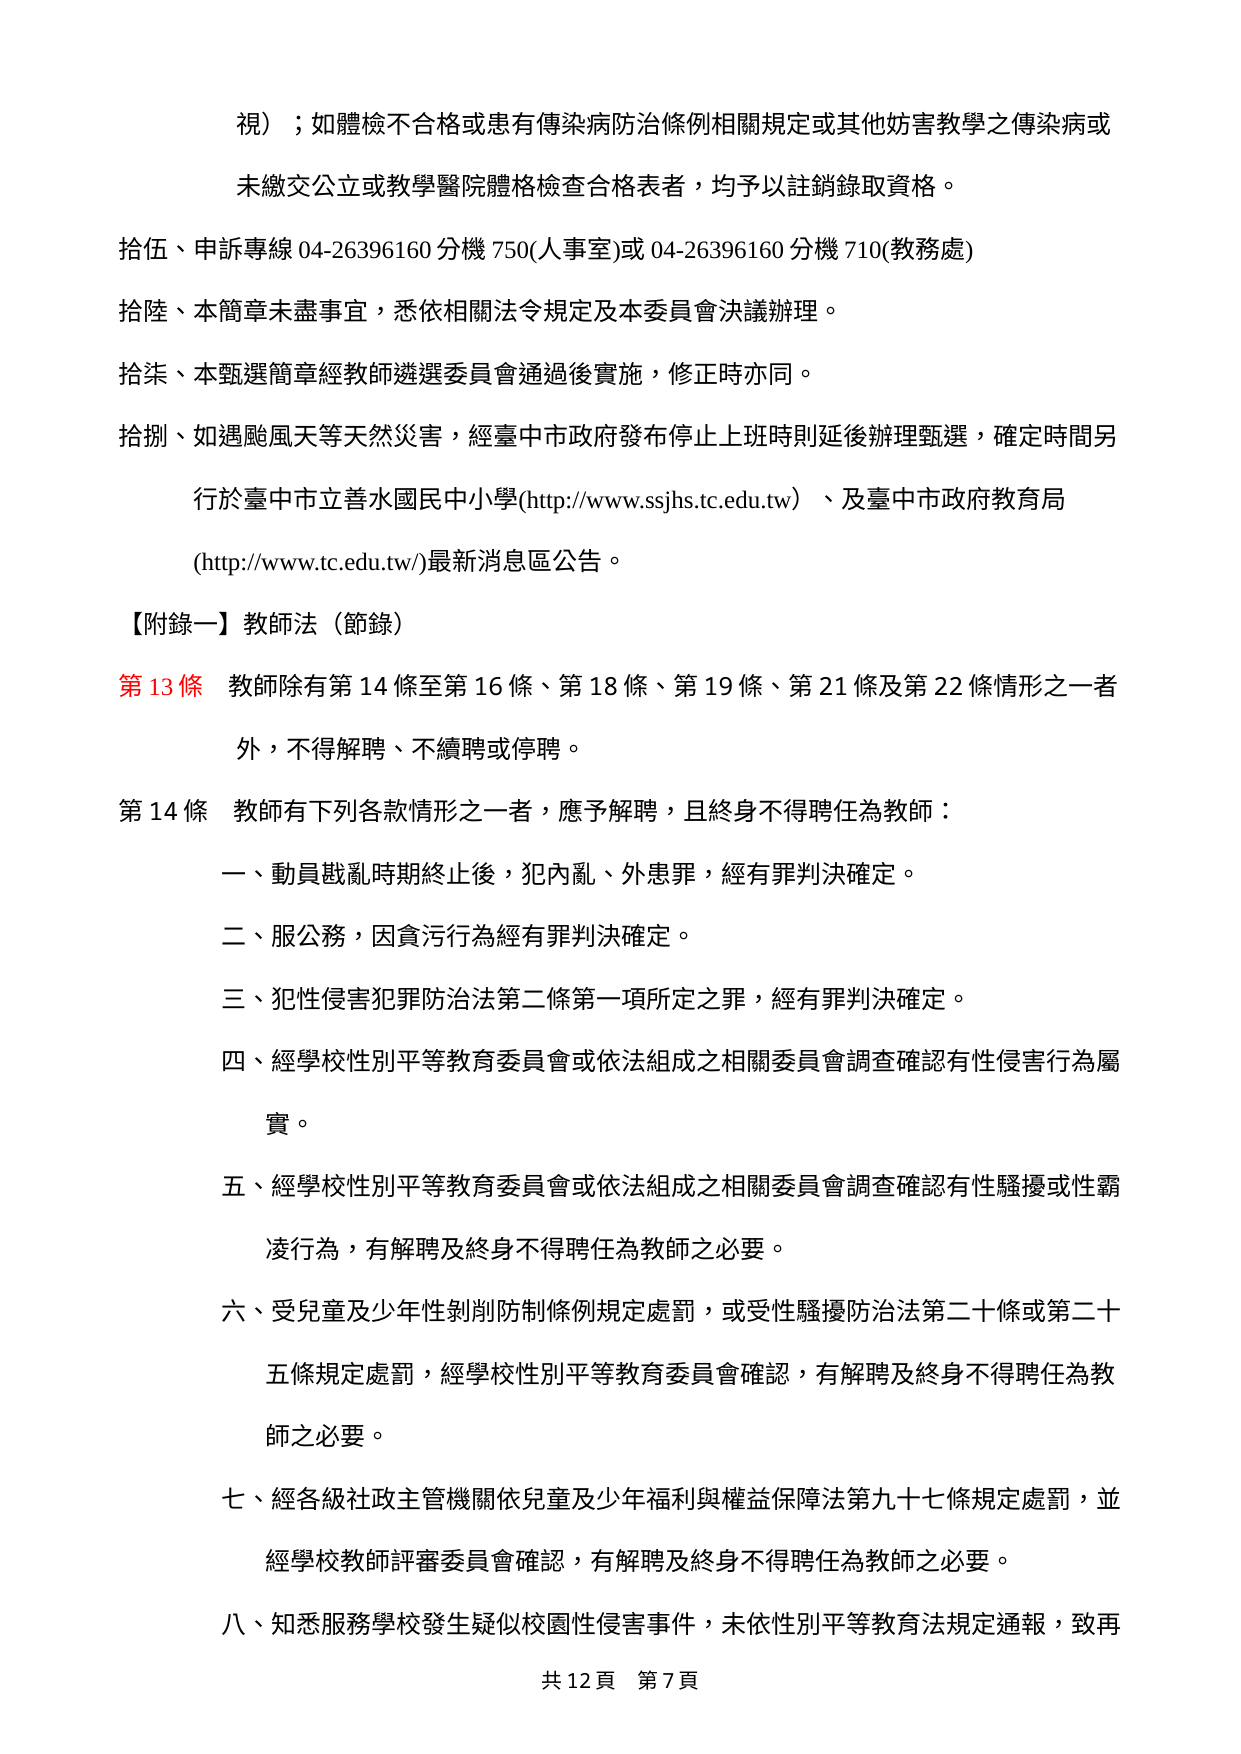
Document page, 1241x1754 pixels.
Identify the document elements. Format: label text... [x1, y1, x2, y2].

text 【附錄一】教師法（節錄） [118, 581, 1122, 643]
text 第13條 教師除有第14條至第16條、第18條、第19條、第21條及第22條情形之一者外，不得解聘、不續聘或停聘。 [118, 643, 1122, 768]
text 拾捌、如遇颱風天等天然災害，經臺中市政府發布停止上班時則延後辦理甄選，確定時間另行於臺中市立善水國民中小學(http://www.ssjhs.tc.edu.tw）、及臺中市政府教育局(http://www.tc.edu.tw/)最新消息區公告。 [118, 393, 1122, 581]
text 五、經學校性別平等教育委員會或依法組成之相關委員會調查確認有性騷擾或性霸凌行為，有解聘及終身不得聘任為教師之必要。 [221, 1143, 1122, 1268]
text 二、服公務，因貪污行為經有罪判決確定。 [118, 893, 1122, 956]
text 第14條 教師有下列各款情形之一者，應予解聘，且終身不得聘任為教師： [118, 768, 1122, 831]
text 八、知悉服務學校發生疑似校園性侵害事件，未依性別平等教育法規定通報，致再 [221, 1581, 1122, 1643]
text 七、經各級社政主管機關依兒童及少年福利與權益保障法第九十七條規定處罰，並經學校教師評審委員會確認，有解聘及終身不得聘任為教師之必要。 [221, 1456, 1122, 1581]
text 一、動員戡亂時期終止後，犯內亂、外患罪，經有罪判決確定。 [118, 831, 1122, 893]
text 六、受兒童及少年性剝削防制條例規定處罰，或受性騷擾防治法第二十條或第二十五條規定處罰，經學校性別平等教育委員會確認，有解聘及終身不得聘任為教師之必要。 [221, 1268, 1122, 1456]
text 視）；如體檢不合格或患有傳染病防治條例相關規定或其他妨害教學之傳染病或未繳交公立或教學醫院體格檢查合格表者，均予以註銷錄取資格。 [192, 81, 1122, 206]
text 四、經學校性別平等教育委員會或依法組成之相關委員會調查確認有性侵害行為屬實。 [221, 1018, 1122, 1143]
text 拾柒、本甄選簡章經教師遴選委員會通過後實施，修正時亦同。 [118, 331, 1122, 393]
text 拾陸、本簡章未盡事宜，悉依相關法令規定及本委員會決議辦理。 [118, 268, 1122, 331]
text 三、犯性侵害犯罪防治法第二條第一項所定之罪，經有罪判決確定。 [118, 956, 1122, 1018]
text 拾伍、申訴專線04-26396160分機750(人事室)或04-26396160分機710(教務處) [118, 206, 1122, 268]
